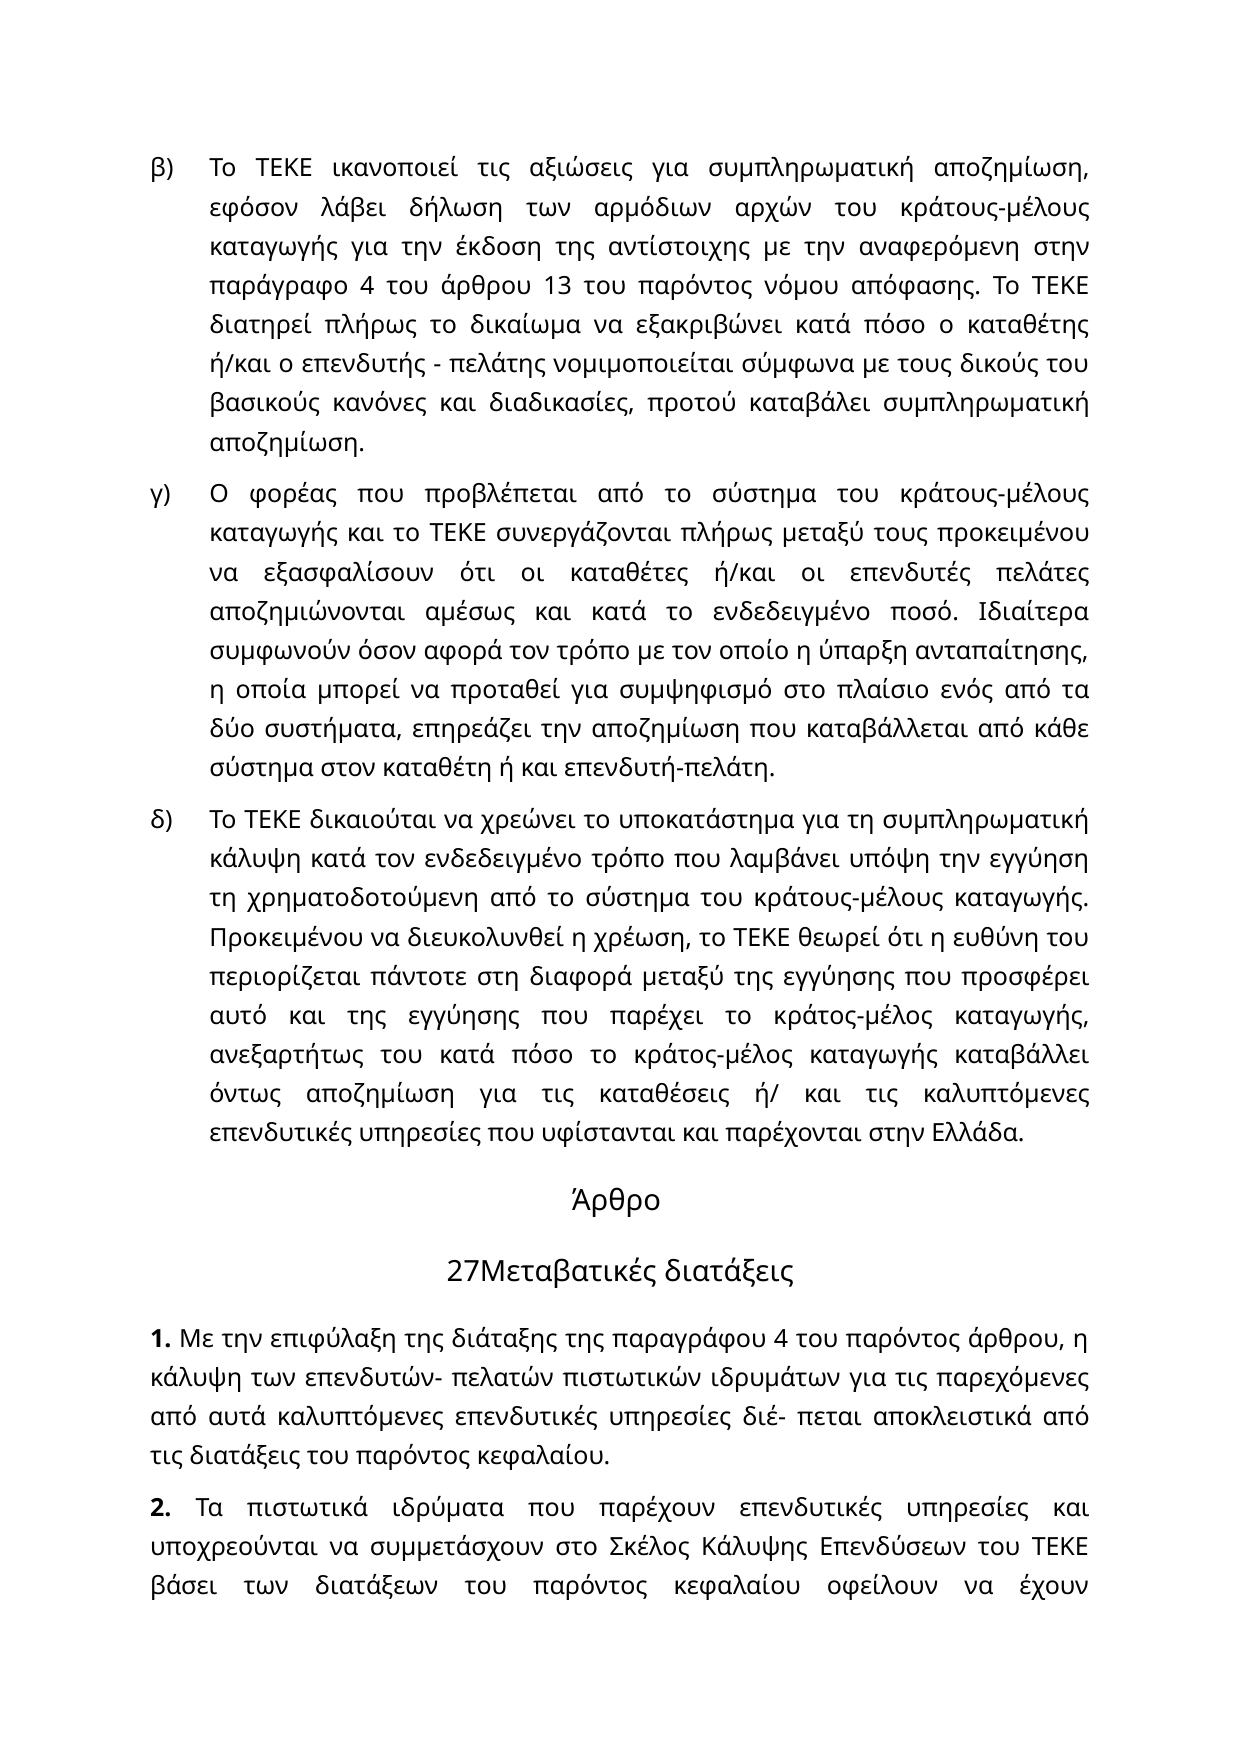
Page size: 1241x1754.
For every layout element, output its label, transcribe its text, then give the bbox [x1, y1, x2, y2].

list γ) Ο φορέας που προβλέπεται από το σύστημα του κράτους-μέλους καταγωγής και το ΤΕΚΕ συνεργάζονται πλήρως μεταξύ τους προκειμένου να εξασφαλίσουν ότι οι καταθέτες ή/και οι επενδυτές πελάτες αποζημιώνονται αμέσως και κατά το ενδεδειγμένο ποσό. Ιδιαίτερα συμφωνούν όσον αφορά τον τρόπο με τον οποίο η ύπαρξη ανταπαίτησης, η οποία μπορεί να προταθεί για συμψηφισμό στο πλαίσιο ενός από τα δύο συστήματα, επηρεάζει την αποζημίωση που καταβάλλεται από κάθε σύστημα στον καταθέτη ή και επενδυτή-πελάτη. [150, 476, 1090, 784]
subtitle 27Μεταβατικές διατάξεις [150, 1250, 1090, 1289]
list δ) Το ΤΕΚΕ δικαιούται να χρεώνει το υποκατάστημα για τη συμπληρωματική κάλυψη κατά τον ενδεδειγμένο τρόπο που λαμβάνει υπόψη την εγγύηση τη χρηματοδοτούμενη από το σύστημα του κράτους-μέλους καταγωγής. Προκειμένου να διευκολυνθεί η χρέωση, το ΤΕΚΕ θεωρεί ότι η ευθύνη του περιορίζεται πάντοτε στη διαφορά μεταξύ της εγγύησης που προσφέρει αυτό και της εγγύησης που παρέχει το κράτος-μέλος καταγωγής, ανεξαρτήτως του κατά πόσο το κράτος-μέλος καταγωγής καταβάλλει όντως αποζημίωση για τις καταθέσεις ή/ και τις καλυπτόμενες επενδυτικές υπηρεσίες που υφίστανται και παρέχονται στην Ελλάδα. [150, 802, 1090, 1149]
list β) Το ΤΕΚΕ ικανοποιεί τις αξιώσεις για συμπληρωματική αποζημίωση, εφόσον λάβει δήλωση των αρμόδιων αρχών του κράτους-μέλους καταγωγής για την έκδοση της αντίστοιχης με την αναφερόμενη στην παράγραφο 4 του άρθρου 13 του παρόντος νόμου απόφασης. Το ΤΕΚΕ διατηρεί πλήρως το δικαίωμα να εξακριβώνει κατά πόσο ο καταθέτης ή/και ο επενδυτής - πελάτης νομιμοποιείται σύμφωνα με τους δικούς του βασικούς κανόνες και διαδικασίες, προτού καταβάλει συμπληρωματική αποζημίωση. [150, 150, 1090, 458]
subtitle Άρθρο [150, 1179, 1090, 1219]
text 2. Τα πιστωτικά ιδρύματα που παρέχουν επενδυτικές υπηρεσίες και υποχρεούνται να συμμετάσχουν στο Σκέλος Κάλυψης Επενδύσεων του ΤΕΚΕ βάσει των διατάξεων του παρόντος κεφαλαίου οφείλουν να έχουν [150, 1489, 1090, 1602]
text 1. Με την επιφύλαξη της διάταξης της παραγράφου 4 του παρόντος άρθρου, η κάλυψη των επενδυτών- πελατών πιστωτικών ιδρυμάτων για τις παρεχόμενες από αυτά καλυπτόμενες επενδυτικές υπηρεσίες διέ- πεται αποκλειστικά από τις διατάξεις του παρόντος κεφαλαίου. [150, 1320, 1090, 1472]
